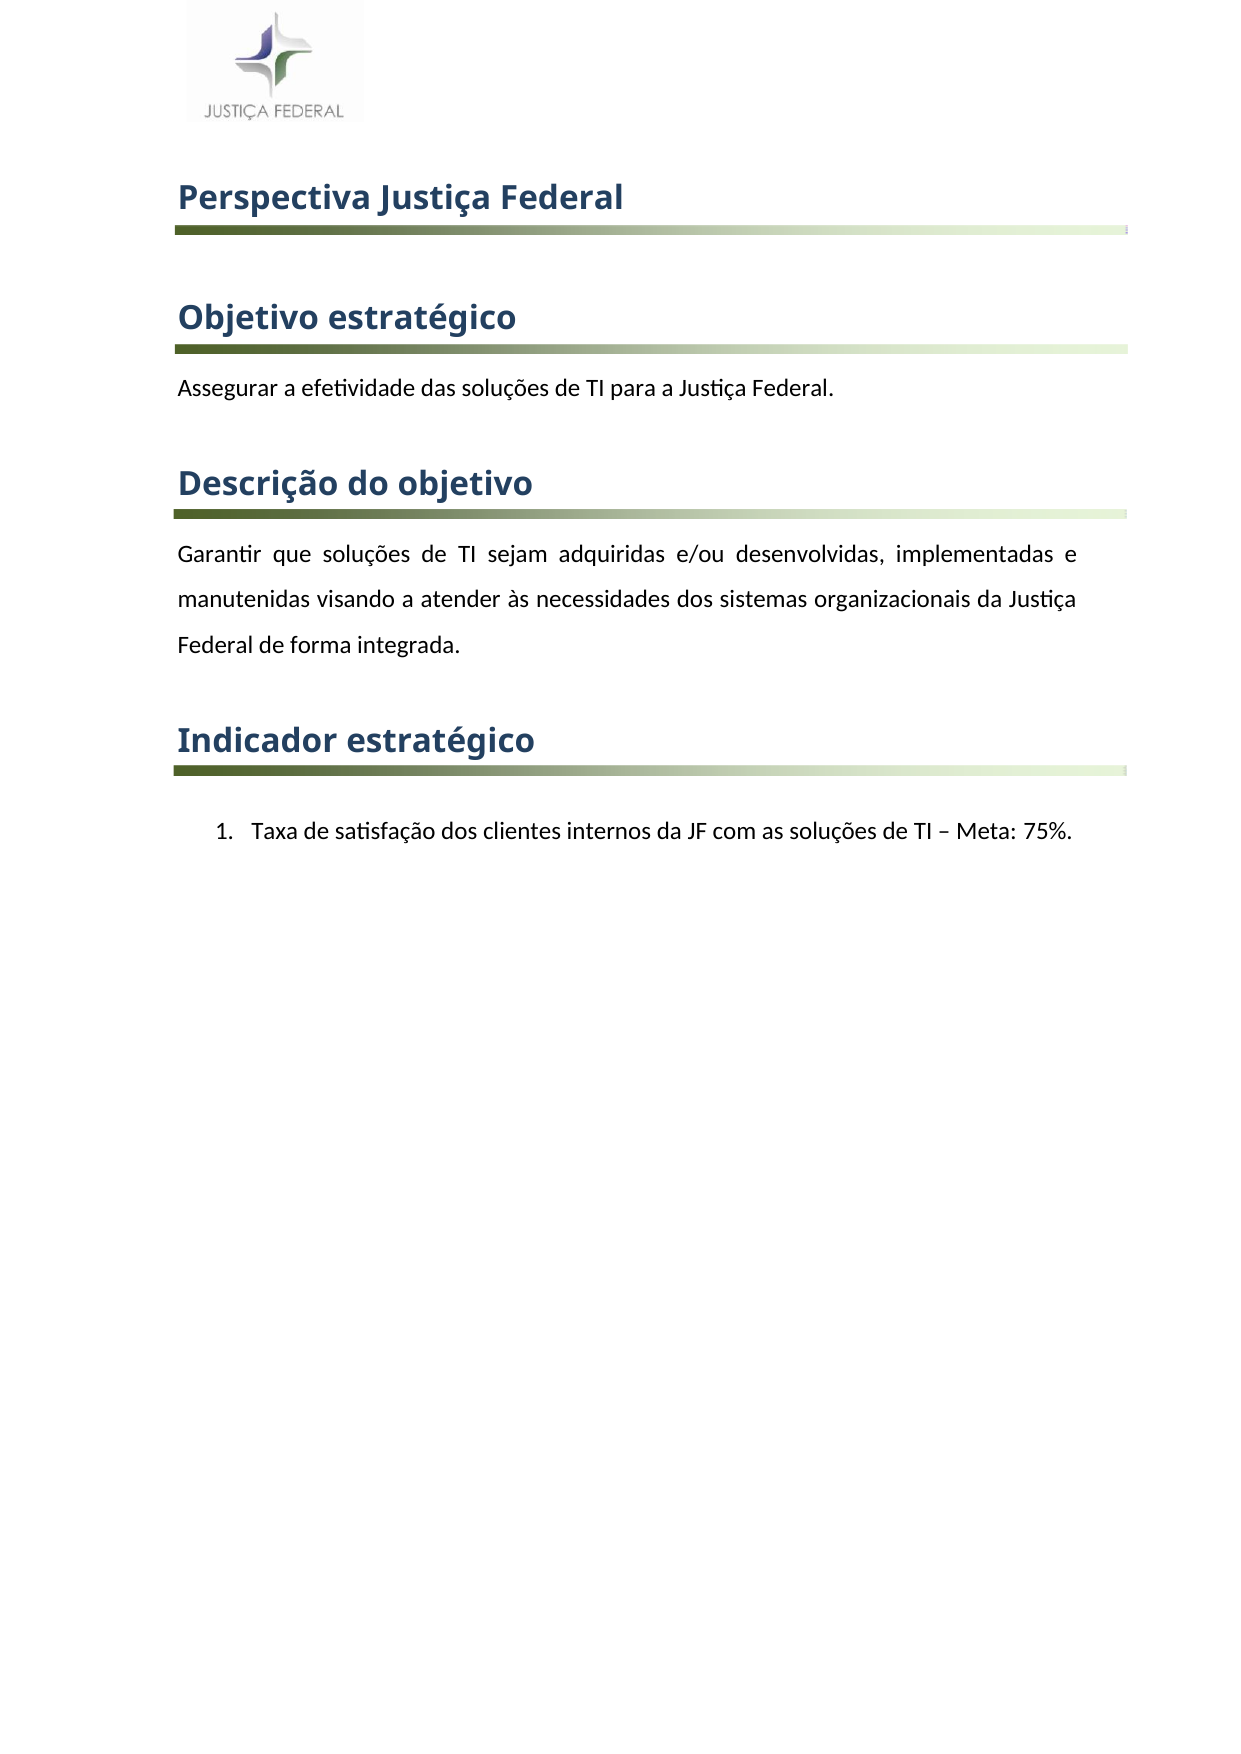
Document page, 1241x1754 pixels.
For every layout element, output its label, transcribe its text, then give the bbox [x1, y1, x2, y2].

picture [173, 765, 1127, 776]
subtitle Descrição do objetivo [177, 459, 1138, 505]
text Assegurar a efetividade das soluções de TI para a Justiça Federal. [177, 372, 1138, 402]
picture [174, 225, 1128, 235]
picture [173, 509, 1127, 519]
text Objetivo estratégico [177, 294, 1138, 339]
text Garantir que soluções de TI sejam adquiridas e/ou desenvolvidas, implementadas e manutenidas visando a atender às necessidades dos sistemas organizacionais da Justiça Federal de forma integrada. [177, 538, 1078, 660]
subtitle Indicador estratégico [177, 717, 1138, 762]
picture [174, 344, 1128, 354]
subtitle Perspectiva Justiça Federal [177, 174, 1138, 219]
list Taxa de satisfação dos clientes internos da JF com as soluções de TI – Meta: 75%. [215, 815, 1138, 845]
picture [186, 0, 365, 122]
